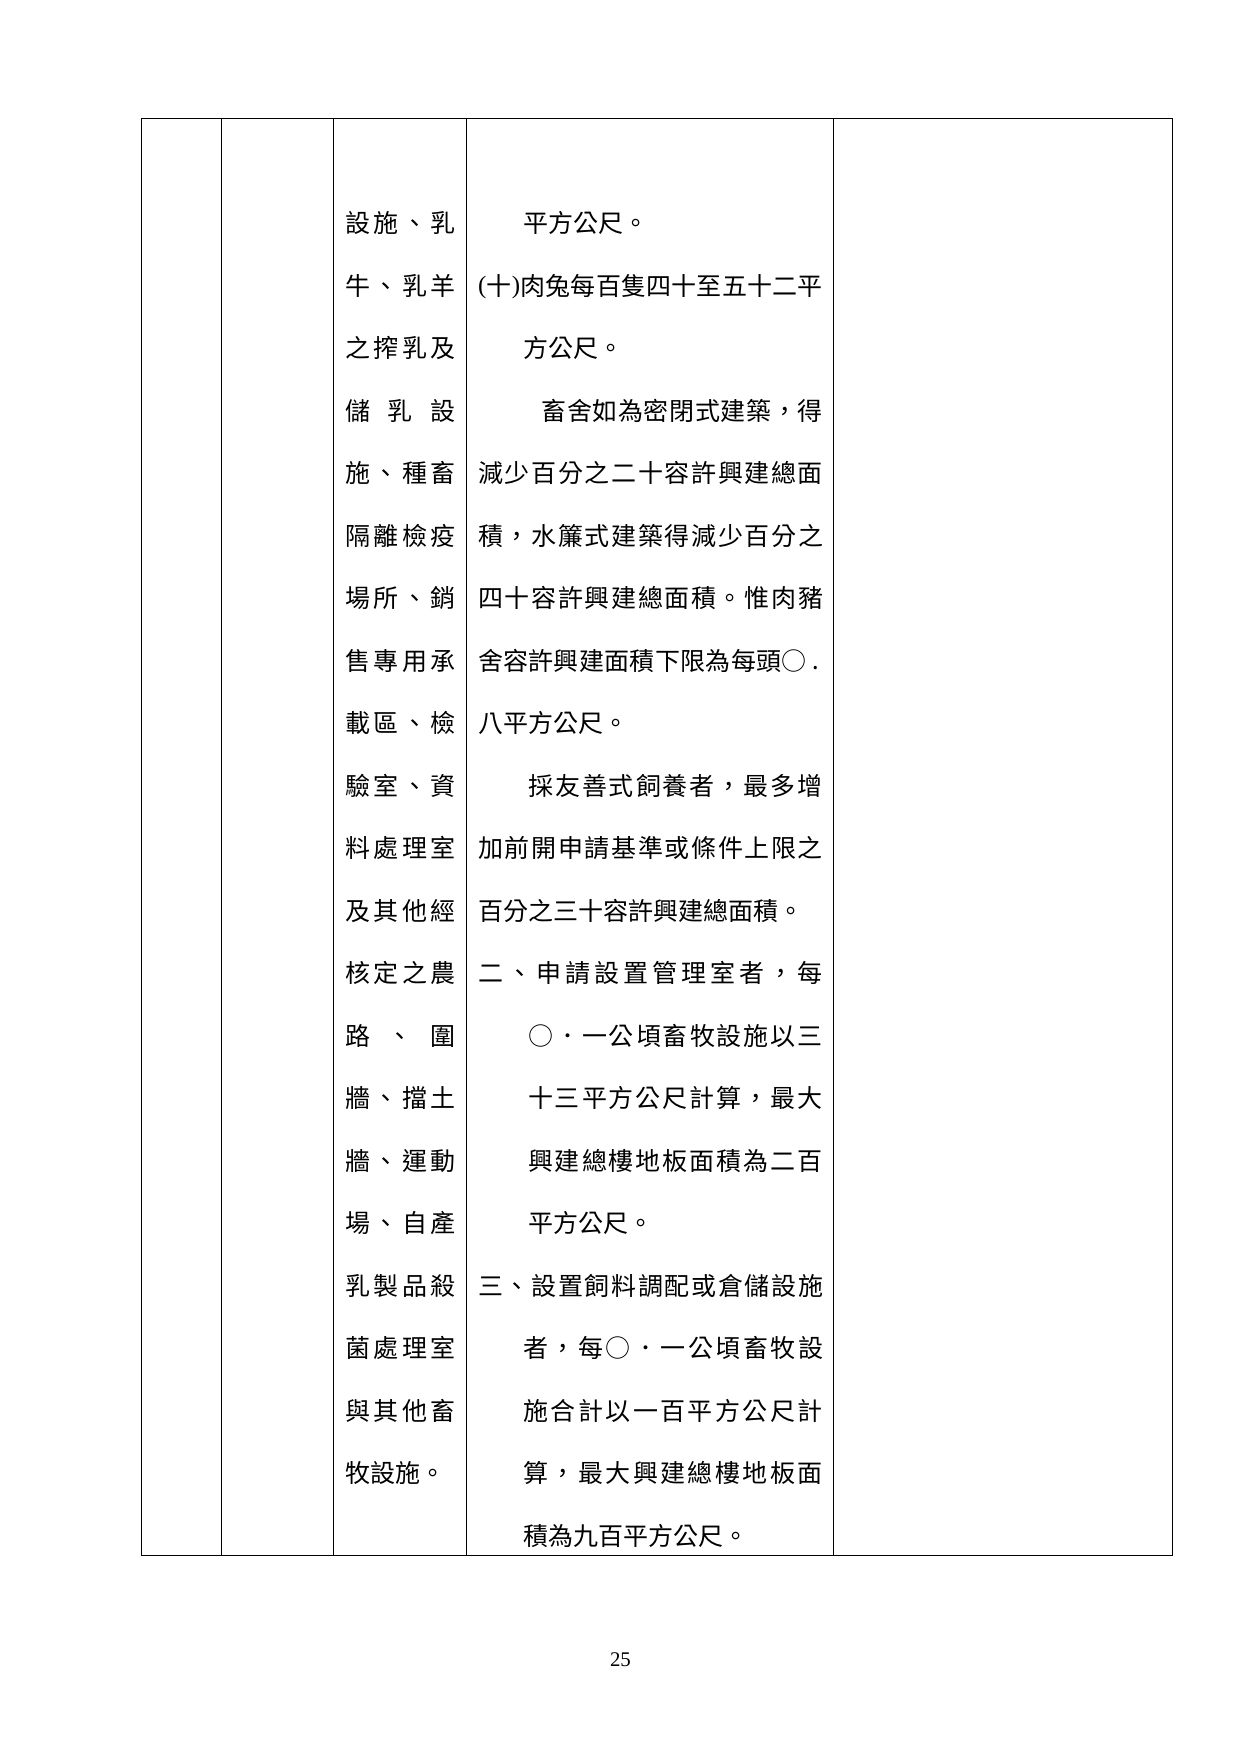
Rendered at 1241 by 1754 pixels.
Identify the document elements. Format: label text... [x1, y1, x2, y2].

table_cell [142, 119, 221, 1555]
table_cell [834, 119, 1172, 1555]
table_cell 平方公尺。 (十)肉兔每百隻四十至五十二平方公尺。 畜舍如為密閉式建築，得減少百分之二十容許興建總面積，水簾式建築得減少百分之四十容許興建總面積。惟肉豬舍容許興建面積下限為每頭○.八平方公尺。 採友善式飼養者，最多增加前開申請基準或條件上限之百分之三十容許興建總面積。 二、申請設置管理室者，每○．一公頃畜牧設施以三十三平方公尺計算，最大興建總樓地板面積為二百平方公尺。 三、設置飼料調配或倉儲設施者，每○．一公頃畜牧設施合計以一百平方公尺計算，最大興建總樓地板面積為九百平方公尺。 [467, 119, 833, 1555]
table_cell 設施、乳牛、乳羊之搾乳及儲乳設施、種畜隔離檢疫場所、銷售專用承載區、檢驗室、資料處理室及其他經核定之農路、圍牆、擋土牆、運動場、自產乳製品殺菌處理室與其他畜牧設施。 [334, 119, 466, 1555]
table_cell [222, 119, 333, 1555]
